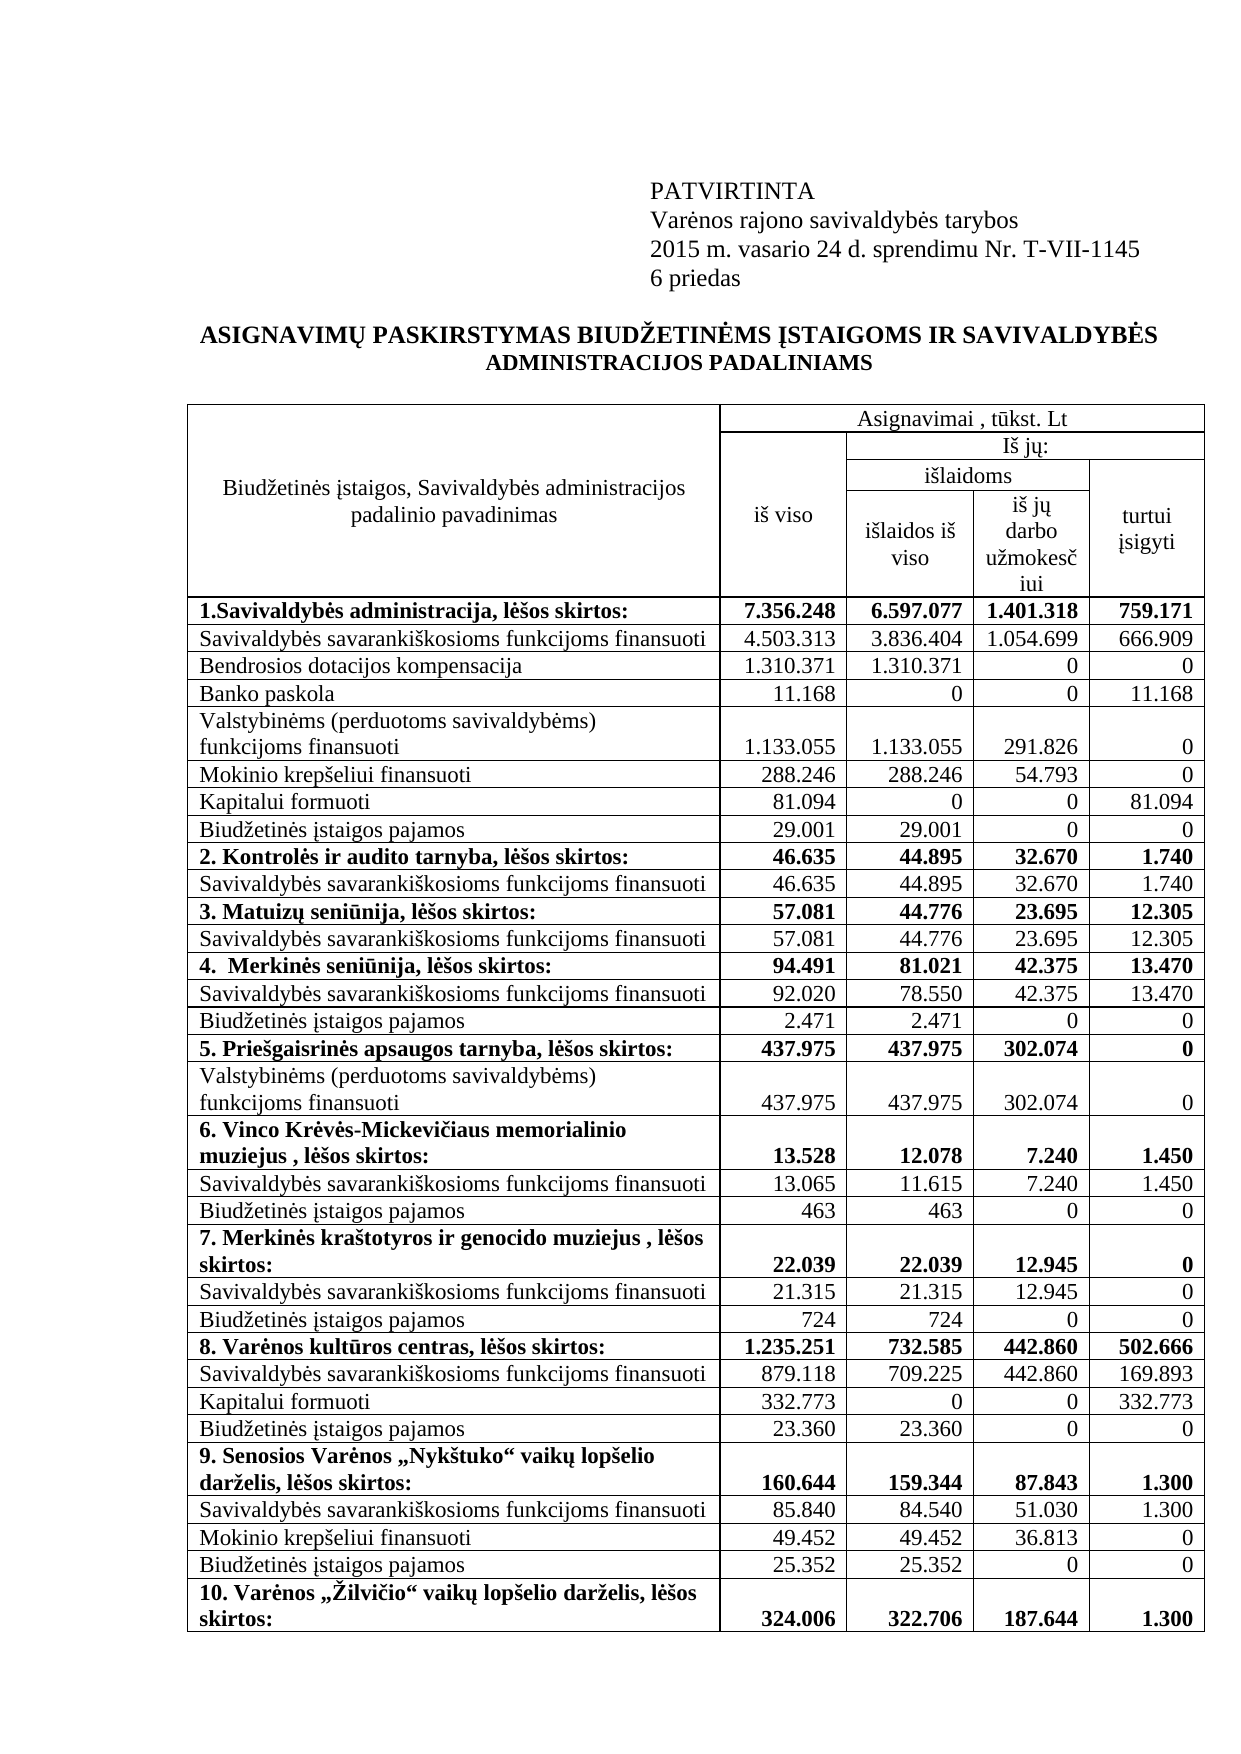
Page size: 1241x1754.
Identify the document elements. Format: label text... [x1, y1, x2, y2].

table_cell 25.352 [847, 1551, 973, 1577]
table_cell 42.375 [974, 980, 1089, 1006]
table_cell 0 [974, 1306, 1089, 1332]
table_cell 2. Kontrolės ir audito tarnyba, lėšos skirtos: [188, 843, 719, 869]
table_cell 7.240 [974, 1116, 1089, 1169]
table_cell 87.843 [974, 1443, 1089, 1495]
table_cell 7.356.248 [721, 598, 846, 624]
table_cell 463 [847, 1197, 973, 1223]
table_cell 0 [1090, 1306, 1204, 1332]
table_cell 0 [974, 788, 1089, 814]
table_cell 0 [1090, 707, 1204, 760]
table_cell 21.315 [721, 1278, 846, 1304]
table_cell 10. Varėnos „Žilvičio“ vaikų lopšelio darželis, lėšos skirtos: [188, 1579, 719, 1631]
table_cell 36.813 [974, 1524, 1089, 1550]
table_cell 322.706 [847, 1579, 973, 1631]
table_cell 4. Merkinės seniūnija, lėšos skirtos: [188, 953, 719, 979]
table_cell 22.039 [721, 1225, 846, 1277]
table_cell 0 [1090, 816, 1204, 842]
table_cell išlaidos iš viso [847, 491, 973, 596]
text PATVIRTINTA [177, 176, 1181, 205]
table_cell 1.300 [1090, 1496, 1204, 1523]
table_cell 0 [1090, 1225, 1204, 1277]
table_cell 23.360 [847, 1415, 973, 1442]
table_cell 187.644 [974, 1579, 1089, 1631]
table_cell 0 [1090, 1415, 1204, 1442]
table_cell 0 [1090, 1278, 1204, 1304]
table_cell 1.054.699 [974, 625, 1089, 651]
table_cell 2.471 [721, 1008, 846, 1034]
table_cell Biudžetinės įstaigos pajamos [188, 816, 719, 842]
table_cell 44.895 [847, 843, 973, 869]
table_cell 1.Savivaldybės administracija, lėšos skirtos: [188, 598, 719, 624]
table_cell 1.133.055 [721, 707, 846, 760]
table_cell 49.452 [847, 1524, 973, 1550]
table_cell 51.030 [974, 1496, 1089, 1523]
table_cell 21.315 [847, 1278, 973, 1304]
text 6 priedas [177, 263, 1181, 291]
table_cell 1.300 [1090, 1579, 1204, 1631]
table_cell Savivaldybės savarankiškosioms funkcijoms finansuoti [188, 980, 719, 1006]
table_cell Savivaldybės savarankiškosioms funkcijoms finansuoti [188, 1360, 719, 1387]
table_cell 0 [847, 788, 973, 814]
table_cell Biudžetinės įstaigos pajamos [188, 1415, 719, 1442]
table_cell 0 [974, 680, 1089, 706]
table_cell 0 [1090, 1197, 1204, 1223]
table_cell 25.352 [721, 1551, 846, 1577]
table_cell 12.078 [847, 1116, 973, 1169]
table_cell 32.670 [974, 843, 1089, 869]
table_cell 11.615 [847, 1170, 973, 1196]
table_cell Biudžetinės įstaigos pajamos [188, 1197, 719, 1223]
table_header Asignavimai , tūkst. Lt [721, 405, 1204, 431]
table_cell 666.909 [1090, 625, 1204, 651]
text Varėnos rajono savivaldybės tarybos [177, 205, 1181, 234]
table_cell 81.021 [847, 953, 973, 979]
table_cell 724 [847, 1306, 973, 1332]
table_cell 1.235.251 [721, 1333, 846, 1359]
table_cell 1.300 [1090, 1443, 1204, 1495]
table_cell Biudžetinės įstaigos pajamos [188, 1551, 719, 1577]
table_cell 732.585 [847, 1333, 973, 1359]
table_cell 324.006 [721, 1579, 846, 1631]
table_cell 1.740 [1090, 843, 1204, 869]
table_cell 57.081 [721, 925, 846, 952]
table_cell 3. Matuizų seniūnija, lėšos skirtos: [188, 898, 719, 924]
table_cell 13.528 [721, 1116, 846, 1169]
table_cell 11.168 [1090, 680, 1204, 706]
table_cell Biudžetinės įstaigos pajamos [188, 1008, 719, 1034]
table_cell 1.740 [1090, 870, 1204, 897]
table_cell 0 [847, 1388, 973, 1414]
table_cell Banko paskola [188, 680, 719, 706]
table_cell 724 [721, 1306, 846, 1332]
table_cell 332.773 [1090, 1388, 1204, 1414]
table_cell 1.450 [1090, 1116, 1204, 1169]
table_cell 94.491 [721, 953, 846, 979]
table_cell Savivaldybės savarankiškosioms funkcijoms finansuoti [188, 1496, 719, 1523]
table_cell 437.975 [721, 1035, 846, 1061]
table_cell 0 [1090, 1062, 1204, 1115]
table_cell 5. Priešgaisrinės apsaugos tarnyba, lėšos skirtos: [188, 1035, 719, 1061]
table_cell 12.945 [974, 1225, 1089, 1277]
table_cell Iš jų: [847, 433, 1204, 459]
table_cell 0 [974, 1388, 1089, 1414]
table_cell 84.540 [847, 1496, 973, 1523]
table_cell 29.001 [847, 816, 973, 842]
table_cell 44.776 [847, 925, 973, 952]
table_cell 0 [974, 652, 1089, 679]
table_cell turtui įsigyti [1090, 460, 1204, 596]
table_cell 1.450 [1090, 1170, 1204, 1196]
table_cell 92.020 [721, 980, 846, 1006]
table_cell 0 [1090, 761, 1204, 787]
table_cell 0 [1090, 1035, 1204, 1061]
table_cell 81.094 [721, 788, 846, 814]
table_cell 302.074 [974, 1035, 1089, 1061]
table_cell 159.344 [847, 1443, 973, 1495]
table_cell 288.246 [847, 761, 973, 787]
table_cell 442.860 [974, 1333, 1089, 1359]
table_cell 160.644 [721, 1443, 846, 1495]
table_cell Kapitalui formuoti [188, 1388, 719, 1414]
table_cell 709.225 [847, 1360, 973, 1387]
table_cell 29.001 [721, 816, 846, 842]
table_cell 12.945 [974, 1278, 1089, 1304]
table_cell Savivaldybės savarankiškosioms funkcijoms finansuoti [188, 870, 719, 897]
table_cell 22.039 [847, 1225, 973, 1277]
table_cell 23.695 [974, 898, 1089, 924]
table_header Biudžetinės įstaigos, Savivaldybės administracijos padalinio pavadinimas [188, 405, 719, 596]
table_cell 502.666 [1090, 1333, 1204, 1359]
table_cell 0 [974, 816, 1089, 842]
text Asignavimų paskirstymas biudžetinėms įstaigoms ir savivaldybės administracijos padaliniams [177, 320, 1181, 375]
table_cell 0 [1090, 1524, 1204, 1550]
table_cell 85.840 [721, 1496, 846, 1523]
table_cell 0 [1090, 652, 1204, 679]
table_cell 288.246 [721, 761, 846, 787]
text 2015 m. vasario 24 d. sprendimu Nr. T-VII-1145 [177, 234, 1181, 263]
table_cell Bendrosios dotacijos kompensacija [188, 652, 719, 679]
table_cell 12.305 [1090, 925, 1204, 952]
table_cell 463 [721, 1197, 846, 1223]
table_cell 23.360 [721, 1415, 846, 1442]
table_cell Kapitalui formuoti [188, 788, 719, 814]
table_cell 1.310.371 [847, 652, 973, 679]
table_cell Mokinio krepšeliui finansuoti [188, 761, 719, 787]
table_cell 9. Senosios Varėnos „Nykštuko“ vaikų lopšelio darželis, lėšos skirtos: [188, 1443, 719, 1495]
table_cell 0 [974, 1551, 1089, 1577]
table_cell 13.065 [721, 1170, 846, 1196]
table_cell Mokinio krepšeliui finansuoti [188, 1524, 719, 1550]
table_cell 32.670 [974, 870, 1089, 897]
table_cell 3.836.404 [847, 625, 973, 651]
table_cell 1.401.318 [974, 598, 1089, 624]
table_cell 0 [1090, 1551, 1204, 1577]
table_cell Biudžetinės įstaigos pajamos [188, 1306, 719, 1332]
table_cell Valstybinėms (perduotoms savivaldybėms) funkcijoms finansuoti [188, 707, 719, 760]
table_cell 169.893 [1090, 1360, 1204, 1387]
table_cell 6.597.077 [847, 598, 973, 624]
table_cell 1.133.055 [847, 707, 973, 760]
table_cell 291.826 [974, 707, 1089, 760]
table_cell 81.094 [1090, 788, 1204, 814]
table_cell iš jų darbo užmokesčiui [974, 491, 1089, 596]
table_cell 8. Varėnos kultūros centras, lėšos skirtos: [188, 1333, 719, 1359]
table_cell Savivaldybės savarankiškosioms funkcijoms finansuoti [188, 925, 719, 952]
table_cell 302.074 [974, 1062, 1089, 1115]
table_cell Valstybinėms (perduotoms savivaldybėms) funkcijoms finansuoti [188, 1062, 719, 1115]
table_cell 332.773 [721, 1388, 846, 1414]
table_cell 0 [974, 1197, 1089, 1223]
table_cell 6. Vinco Krėvės-Mickevičiaus memorialinio muziejus , lėšos skirtos: [188, 1116, 719, 1169]
table_cell iš viso [721, 433, 846, 596]
table_cell 42.375 [974, 953, 1089, 979]
table_cell 437.975 [847, 1062, 973, 1115]
table_cell 78.550 [847, 980, 973, 1006]
table_cell Savivaldybės savarankiškosioms funkcijoms finansuoti [188, 1278, 719, 1304]
table_cell 1.310.371 [721, 652, 846, 679]
table_cell 442.860 [974, 1360, 1089, 1387]
table_cell 0 [974, 1415, 1089, 1442]
table_cell 4.503.313 [721, 625, 846, 651]
table_cell 7. Merkinės kraštotyros ir genocido muziejus , lėšos skirtos: [188, 1225, 719, 1277]
table_cell 54.793 [974, 761, 1089, 787]
table_cell 0 [1090, 1008, 1204, 1034]
table_cell 879.118 [721, 1360, 846, 1387]
table_cell Savivaldybės savarankiškosioms funkcijoms finansuoti [188, 1170, 719, 1196]
table_cell 46.635 [721, 843, 846, 869]
table_cell 7.240 [974, 1170, 1089, 1196]
table_cell 46.635 [721, 870, 846, 897]
table_cell 44.776 [847, 898, 973, 924]
table_cell 11.168 [721, 680, 846, 706]
table_cell 49.452 [721, 1524, 846, 1550]
table_cell 44.895 [847, 870, 973, 897]
table_cell 13.470 [1090, 980, 1204, 1006]
table_cell 13.470 [1090, 953, 1204, 979]
table_cell 12.305 [1090, 898, 1204, 924]
table_cell 2.471 [847, 1008, 973, 1034]
table_cell Savivaldybės savarankiškosioms funkcijoms finansuoti [188, 625, 719, 651]
table_cell 57.081 [721, 898, 846, 924]
table_cell 437.975 [847, 1035, 973, 1061]
table_cell išlaidoms [847, 460, 1089, 490]
table_cell 0 [847, 680, 973, 706]
table_cell 23.695 [974, 925, 1089, 952]
table_cell 759.171 [1090, 598, 1204, 624]
table_cell 0 [974, 1008, 1089, 1034]
table_cell 437.975 [721, 1062, 846, 1115]
